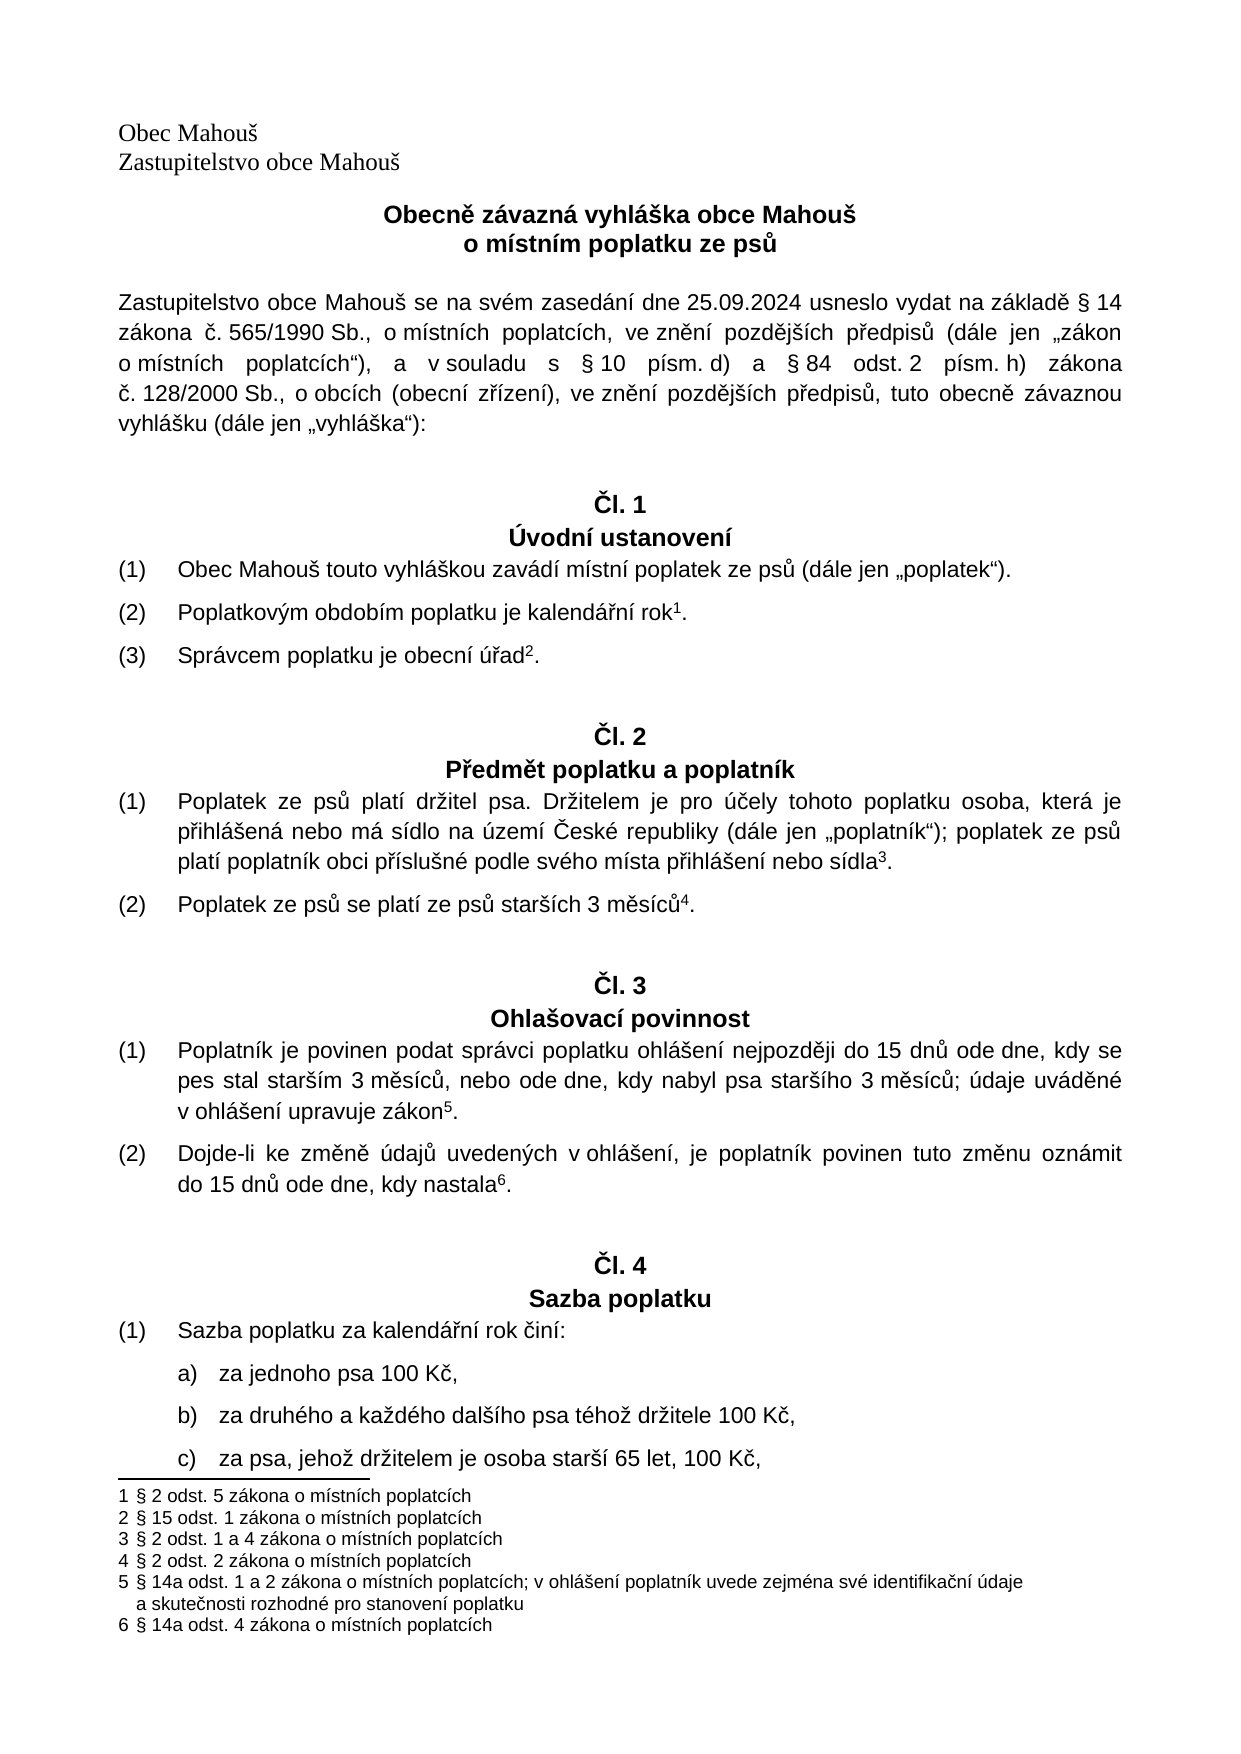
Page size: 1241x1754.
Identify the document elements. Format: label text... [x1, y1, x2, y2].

subtitle Čl. 3 Ohlašovací povinnost [118, 971, 1122, 1033]
list Poplatek ze psů se platí ze psů starších 3 měsíců. [118, 891, 1122, 917]
list Obec Mahouš touto vyhláškou zavádí místní poplatek ze psů (dále jen „poplatek“). [118, 556, 1122, 583]
list za druhého a každého dalšího psa téhož držitele 100 Kč, [177, 1402, 1122, 1429]
subtitle Čl. 1 Úvodní ustanovení [118, 490, 1122, 552]
subtitle Obecně závazná vyhláška obce Mahouš o místním poplatku ze psů [118, 200, 1122, 258]
list za jednoho psa 100 Kč, [177, 1359, 1122, 1386]
text Obec Mahouš Zastupitelstvo obce Mahouš [118, 118, 1122, 176]
list Poplatník je povinen podat správci poplatku ohlášení nejpozději do 15 dnů ode dne, kdy se pes stal starším 3 měsíců, nebo ode dne, kdy nabyl psa staršího 3 měsíců; údaje uváděné v ohlášení upravuje zákon. [118, 1037, 1122, 1124]
list za psa, jehož držitelem je osoba starší 65 let, 100 Kč, [177, 1445, 1122, 1471]
list § 2 odst. 5 zákona o místních poplatcích [118, 1485, 1122, 1506]
list § 14a odst. 1 a 2 zákona o místních poplatcích; v ohlášení poplatník uvede zejména své identifikační údaje a skutečnosti rozhodné pro stanovení poplatku [118, 1571, 1122, 1614]
subtitle Čl. 2 Předmět poplatku a poplatník [118, 722, 1122, 784]
subtitle Čl. 4 Sazba poplatku [118, 1251, 1122, 1313]
list Poplatek ze psů platí držitel psa. Držitelem je pro účely tohoto poplatku osoba, která je přihlášená nebo má sídlo na území České republiky (dále jen „poplatník“); poplatek ze psů platí poplatník obci příslušné podle svého místa přihlášení nebo sídla. [118, 788, 1122, 875]
text Zastupitelstvo obce Mahouš se na svém zasedání dne 25.09.2024 usneslo vydat na základě § 14 zákona č. 565/1990 Sb., o místních poplatcích, ve znění pozdějších předpisů (dále jen „zákon o místních poplatcích“), a v souladu s § 10 písm. d) a § 84 odst. 2 písm. h) zákona č. 128/2000 Sb., o obcích (obecní zřízení), ve znění pozdějších předpisů, tuto obecně závaznou vyhlášku (dále jen „vyhláška“): [118, 289, 1122, 436]
list Správcem poplatku je obecní úřad. [118, 642, 1122, 668]
list § 2 odst. 2 zákona o místních poplatcích [118, 1549, 1122, 1571]
list Poplatkovým obdobím poplatku je kalendářní rok. [118, 599, 1122, 625]
list § 15 odst. 1 zákona o místních poplatcích [118, 1506, 1122, 1528]
list Dojde-li ke změně údajů uvedených v ohlášení, je poplatník povinen tuto změnu oznámit do 15 dnů ode dne, kdy nastala. [118, 1140, 1122, 1197]
list Sazba poplatku za kalendářní rok činí: [118, 1317, 1122, 1343]
list § 2 odst. 1 a 4 zákona o místních poplatcích [118, 1528, 1122, 1549]
list § 14a odst. 4 zákona o místních poplatcích [118, 1614, 1122, 1636]
